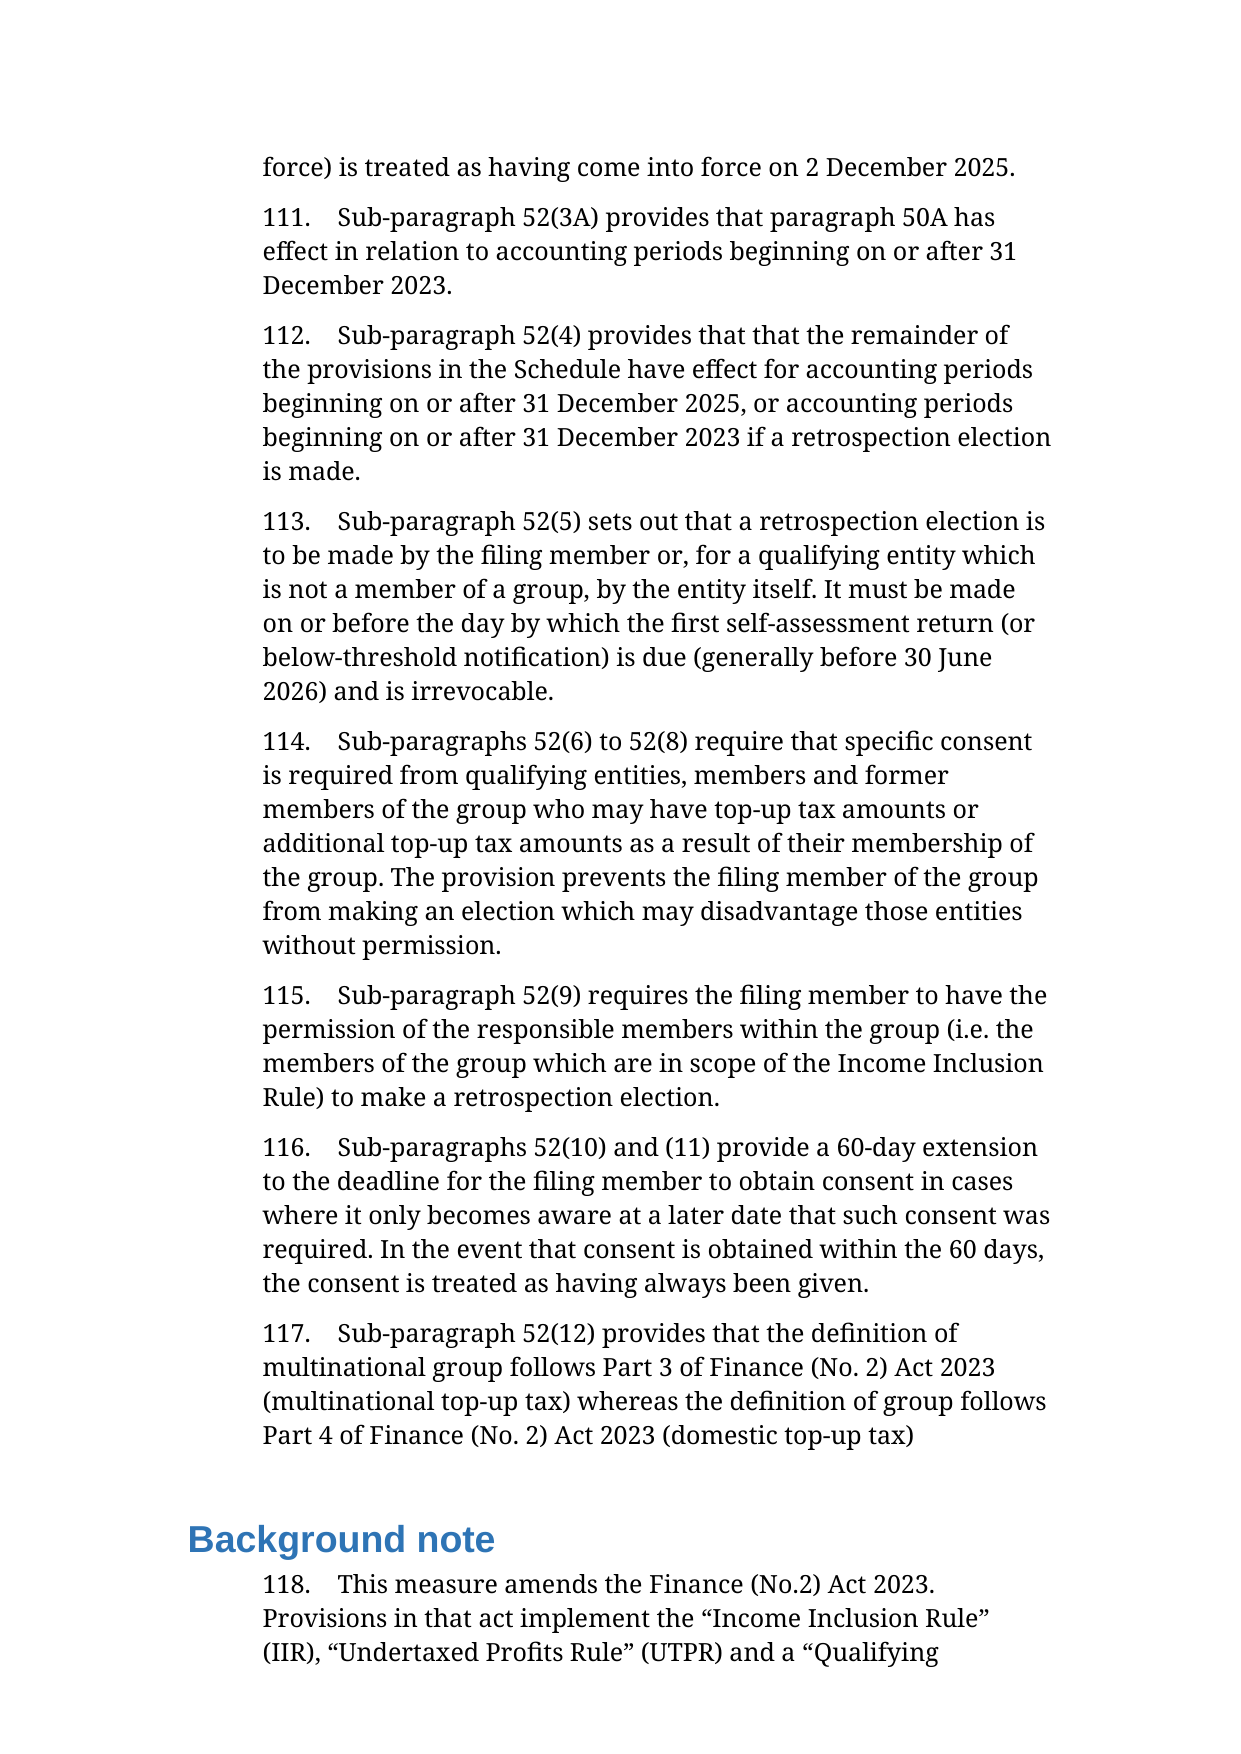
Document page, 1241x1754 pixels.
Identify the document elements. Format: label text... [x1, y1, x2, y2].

list Sub-paragraphs 52(10) and (11) provide a 60-day extension to the deadline for the filing member to obtain consent in cases where it only becomes aware at a later date that such consent was required. In the event that consent is obtained within the 60 days, the consent is treated as having always been given. [262, 1129, 1053, 1300]
list Sub-paragraph 52(5) sets out that a retrospection election is to be made by the filing member or, for a qualifying entity which is not a member of a group, by the entity itself. It must be made on or before the day by which the first self-assessment return (or below-threshold notification) is due (generally before 30 June 2026) and is irrevocable. [262, 503, 1053, 708]
list Sub-paragraph 52(12) provides that the definition of multinational group follows Part 3 of Finance (No. 2) Act 2023 (multinational top-up tax) whereas the definition of group follows Part 4 of Finance (No. 2) Act 2023 (domestic top-up tax) [262, 1315, 1053, 1452]
list Sub-paragraph 52(3A) provides that paragraph 50A has effect in relation to accounting periods beginning on or after 31 December 2023. [262, 200, 1053, 302]
list Sub-paragraphs 52(6) to 52(8) require that specific consent is required from qualifying entities, members and former members of the group who may have top-up tax amounts or additional top-up tax amounts as a result of their membership of the group. The provision prevents the filing member of the group from making an election which may disadvantage those entities without permission. [262, 723, 1053, 962]
list force) is treated as having come into force on 2 December 2025. [262, 150, 1053, 184]
list Sub-paragraph 52(4) provides that that the remainder of the provisions in the Schedule have effect for accounting periods beginning on or after 31 December 2025, or accounting periods beginning on or after 31 December 2023 if a retrospection election is made. [262, 317, 1053, 488]
list Sub-paragraph 52(9) requires the filing member to have the permission of the responsible members within the group (i.e. the members of the group which are in scope of the Income Inclusion Rule) to make a retrospection election. [262, 977, 1053, 1114]
subtitle Background note [187, 1517, 1053, 1560]
list This measure amends the Finance (No.2) Act 2023. Provisions in that act implement the “Income Inclusion Rule” (IIR), “Undertaxed Profits Rule” (UTPR) and a “Qualifying [262, 1567, 1053, 1669]
